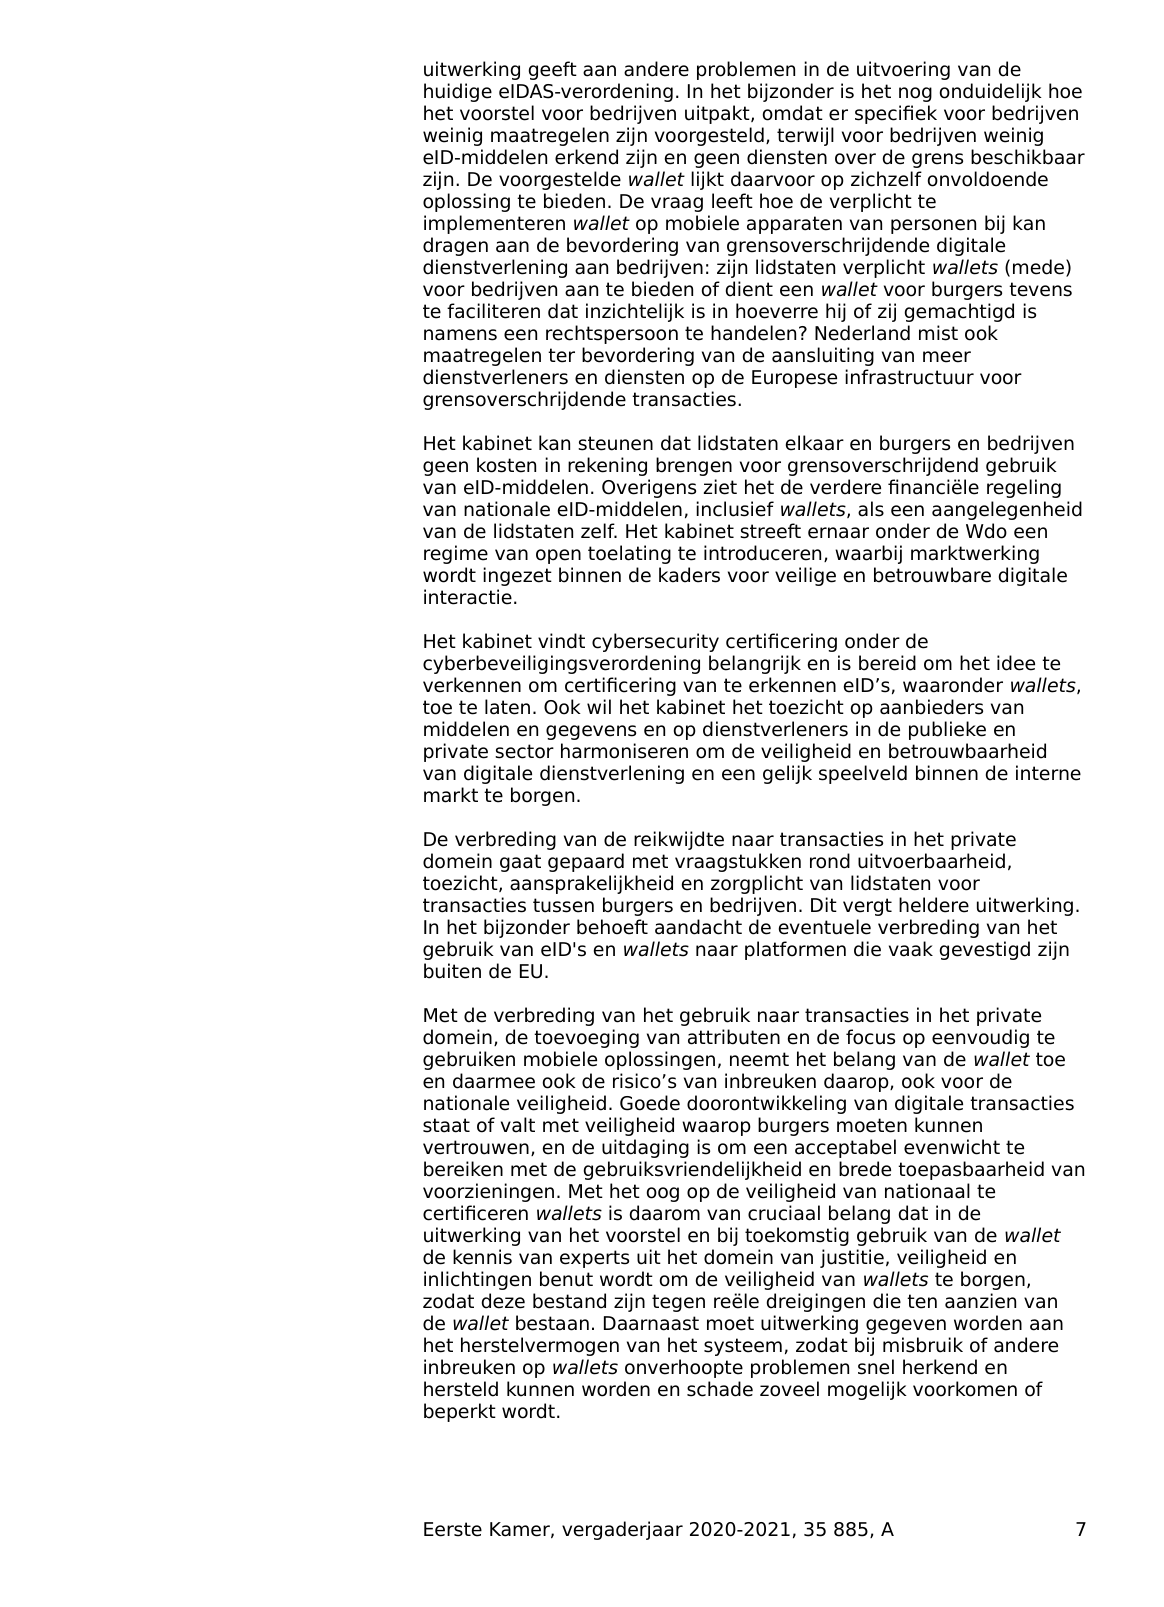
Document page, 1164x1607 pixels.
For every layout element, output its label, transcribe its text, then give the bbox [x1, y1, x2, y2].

text Het kabinet kan steunen dat lidstaten elkaar en burgers en bedrijven geen kosten in rekening brengen voor grensoverschrijdend gebruik van eID-middelen. Overigens ziet het de verdere financiële regeling van nationale eID-middelen, inclusief wallets, als een aangelegenheid van de lidstaten zelf. Het kabinet streeft ernaar onder de Wdo een regime van open toelating te introduceren, waarbij marktwerking wordt ingezet binnen de kaders voor veilige en betrouwbare digitale interactie. [422, 433, 1087, 609]
text uitwerking geeft aan andere problemen in de uitvoering van de huidige eIDAS-verordening. In het bijzonder is het nog onduidelijk hoe het voorstel voor bedrijven uitpakt, omdat er specifiek voor bedrijven weinig maatregelen zijn voorgesteld, terwijl voor bedrijven weinig eID-middelen erkend zijn en geen diensten over de grens beschikbaar zijn. De voorgestelde wallet lijkt daarvoor op zichzelf onvoldoende oplossing te bieden. De vraag leeft hoe de verplicht te implementeren wallet op mobiele apparaten van personen bij kan dragen aan de bevordering van grensoverschrijdende digitale dienstverlening aan bedrijven: zijn lidstaten verplicht wallets (mede) voor bedrijven aan te bieden of dient een wallet voor burgers tevens te faciliteren dat inzichtelijk is in hoeverre hij of zij gemachtigd is namens een rechtspersoon te handelen? Nederland mist ook maatregelen ter bevordering van de aansluiting van meer dienstverleners en diensten op de Europese infrastructuur voor grensoverschrijdende transacties. [422, 59, 1087, 411]
text Met de verbreding van het gebruik naar transacties in het private domein, de toevoeging van attributen en de focus op eenvoudig te gebruiken mobiele oplossingen, neemt het belang van de wallet toe en daarmee ook de risico’s van inbreuken daarop, ook voor de nationale veiligheid. Goede doorontwikkeling van digitale transacties staat of valt met veiligheid waarop burgers moeten kunnen vertrouwen, en de uitdaging is om een acceptabel evenwicht te bereiken met de gebruiksvriendelijkheid en brede toepasbaarheid van voorzieningen. Met het oog op de veiligheid van nationaal te certificeren wallets is daarom van cruciaal belang dat in de uitwerking van het voorstel en bij toekomstig gebruik van de wallet de kennis van experts uit het domein van justitie, veiligheid en inlichtingen benut wordt om de veiligheid van wallets te borgen, zodat deze bestand zijn tegen reële dreigingen die ten aanzien van de wallet bestaan. Daarnaast moet uitwerking gegeven worden aan het herstelvermogen van het systeem, zodat bij misbruik of andere inbreuken op wallets onverhoopte problemen snel herkend en hersteld kunnen worden en schade zoveel mogelijk voorkomen of beperkt wordt. [422, 1005, 1087, 1423]
text Het kabinet vindt cybersecurity certificering onder de cyberbeveiligingsverordening belangrijk en is bereid om het idee te verkennen om certificering van te erkennen eID’s, waaronder wallets, toe te laten. Ook wil het kabinet het toezicht op aanbieders van middelen en gegevens en op dienstverleners in de publieke en private sector harmoniseren om de veiligheid en betrouwbaarheid van digitale dienstverlening en een gelijk speelveld binnen de interne markt te borgen. [422, 631, 1087, 807]
text De verbreding van de reikwijdte naar transacties in het private domein gaat gepaard met vraagstukken rond uitvoerbaarheid, toezicht, aansprakelijkheid en zorgplicht van lidstaten voor transacties tussen burgers en bedrijven. Dit vergt heldere uitwerking. In het bijzonder behoeft aandacht de eventuele verbreding van het gebruik van eID's en wallets naar platformen die vaak gevestigd zijn buiten de EU. [422, 829, 1087, 983]
